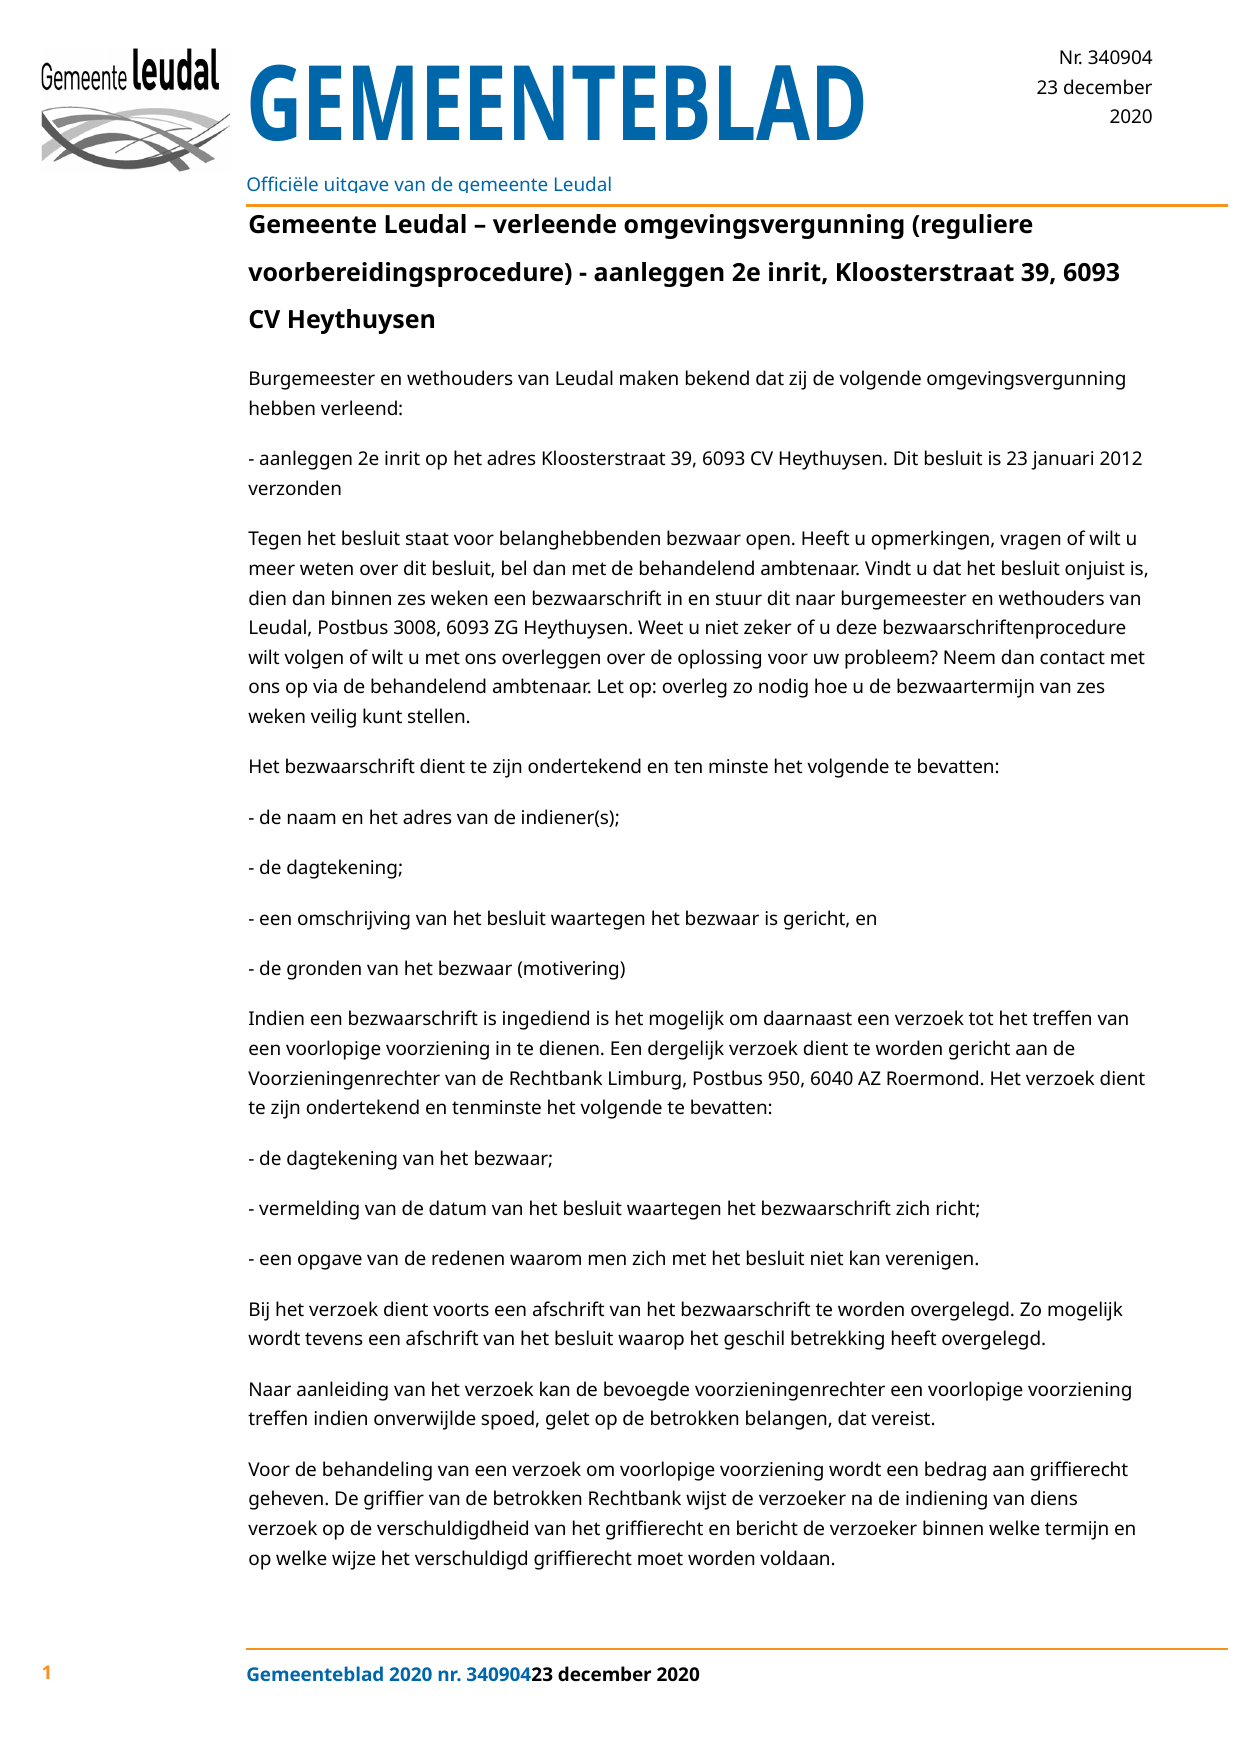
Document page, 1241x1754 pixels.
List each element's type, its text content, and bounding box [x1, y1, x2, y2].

text - de dagtekening; [248, 854, 1152, 880]
text Burgemeester en wethouders van Leudal maken bekend dat zij de volgende omgevingsvergunning hebben verleend: [248, 366, 1152, 421]
text - de dagtekening van het bezwaar; [248, 1145, 1152, 1170]
text Voor de behandeling van een verzoek om voorlopige voorziening wordt een bedrag aan griffierecht geheven. De griffier van de betrokken Rechtbank wijst de verzoeker na de indiening van diens verzoek op de verschuldigdheid van het griffierecht en bericht de verzoeker binnen welke termijn en op welke wijze het verschuldigd griffierecht moet worden voldaan. [248, 1456, 1152, 1570]
text Naar aanleiding van het verzoek kan de bevoegde voorzieningenrechter een voorlopige voorziening treffen indien onverwijlde spoed, gelet op de betrokken belangen, dat vereist. [248, 1376, 1152, 1431]
text Indien een bezwaarschrift is ingediend is het mogelijk om daarnaast een verzoek tot het treffen van een voorlopige voorziening in te dienen. Een dergelijk verzoek dient te worden gericht aan de Voorzieningenrechter van de Rechtbank Limburg, Postbus 950, 6040 AZ Roermond. Het verzoek dient te zijn ondertekend en tenminste het volgende te bevatten: [248, 1006, 1152, 1120]
text - de gronden van het bezwaar (motivering) [248, 955, 1152, 981]
text - de naam en het adres van de indiener(s); [248, 804, 1152, 829]
text Gemeente Leudal – verleende omgevingsvergunning (reguliere voorbereidingsprocedure) - aanleggen 2e inrit, Kloosterstraat 39, 6093 CV Heythuysen [248, 207, 1152, 336]
text - aanleggen 2e inrit op het adres Kloosterstraat 39, 6093 CV Heythuysen. Dit besluit is 23 januari 2012 verzonden [248, 446, 1152, 501]
text - een opgave van de redenen waarom men zich met het besluit niet kan verenigen. [248, 1246, 1152, 1271]
text Tegen het besluit staat voor belanghebbenden bezwaar open. Heeft u opmerkingen, vragen of wilt u meer weten over dit besluit, bel dan met de behandelend ambtenaar. Vindt u dat het besluit onjuist is, dien dan binnen zes weken een bezwaarschrift in en stuur dit naar burgemeester en wethouders van Leudal, Postbus 3008, 6093 ZG Heythuysen. Weet u niet zeker of u deze bezwaarschriftenprocedure wilt volgen of wilt u met ons overleggen over de oplossing voor uw probleem? Neem dan contact met ons op via de behandelend ambtenaar. Let op: overleg zo nodig hoe u de bezwaartermijn van zes weken veilig kunt stellen. [248, 526, 1152, 729]
text - vermelding van de datum van het besluit waartegen het bezwaarschrift zich richt; [248, 1195, 1152, 1221]
text Het bezwaarschrift dient te zijn ondertekend en ten minste het volgende te bevatten: [248, 753, 1152, 779]
picture [41, 47, 231, 172]
text - een omschrijving van het besluit waartegen het bezwaar is gericht, en [248, 905, 1152, 930]
text Bij het verzoek dient voorts een afschrift van het bezwaarschrift te worden overgelegd. Zo mogelijk wordt tevens een afschrift van het besluit waarop het geschil betrekking heeft overgelegd. [248, 1296, 1152, 1351]
